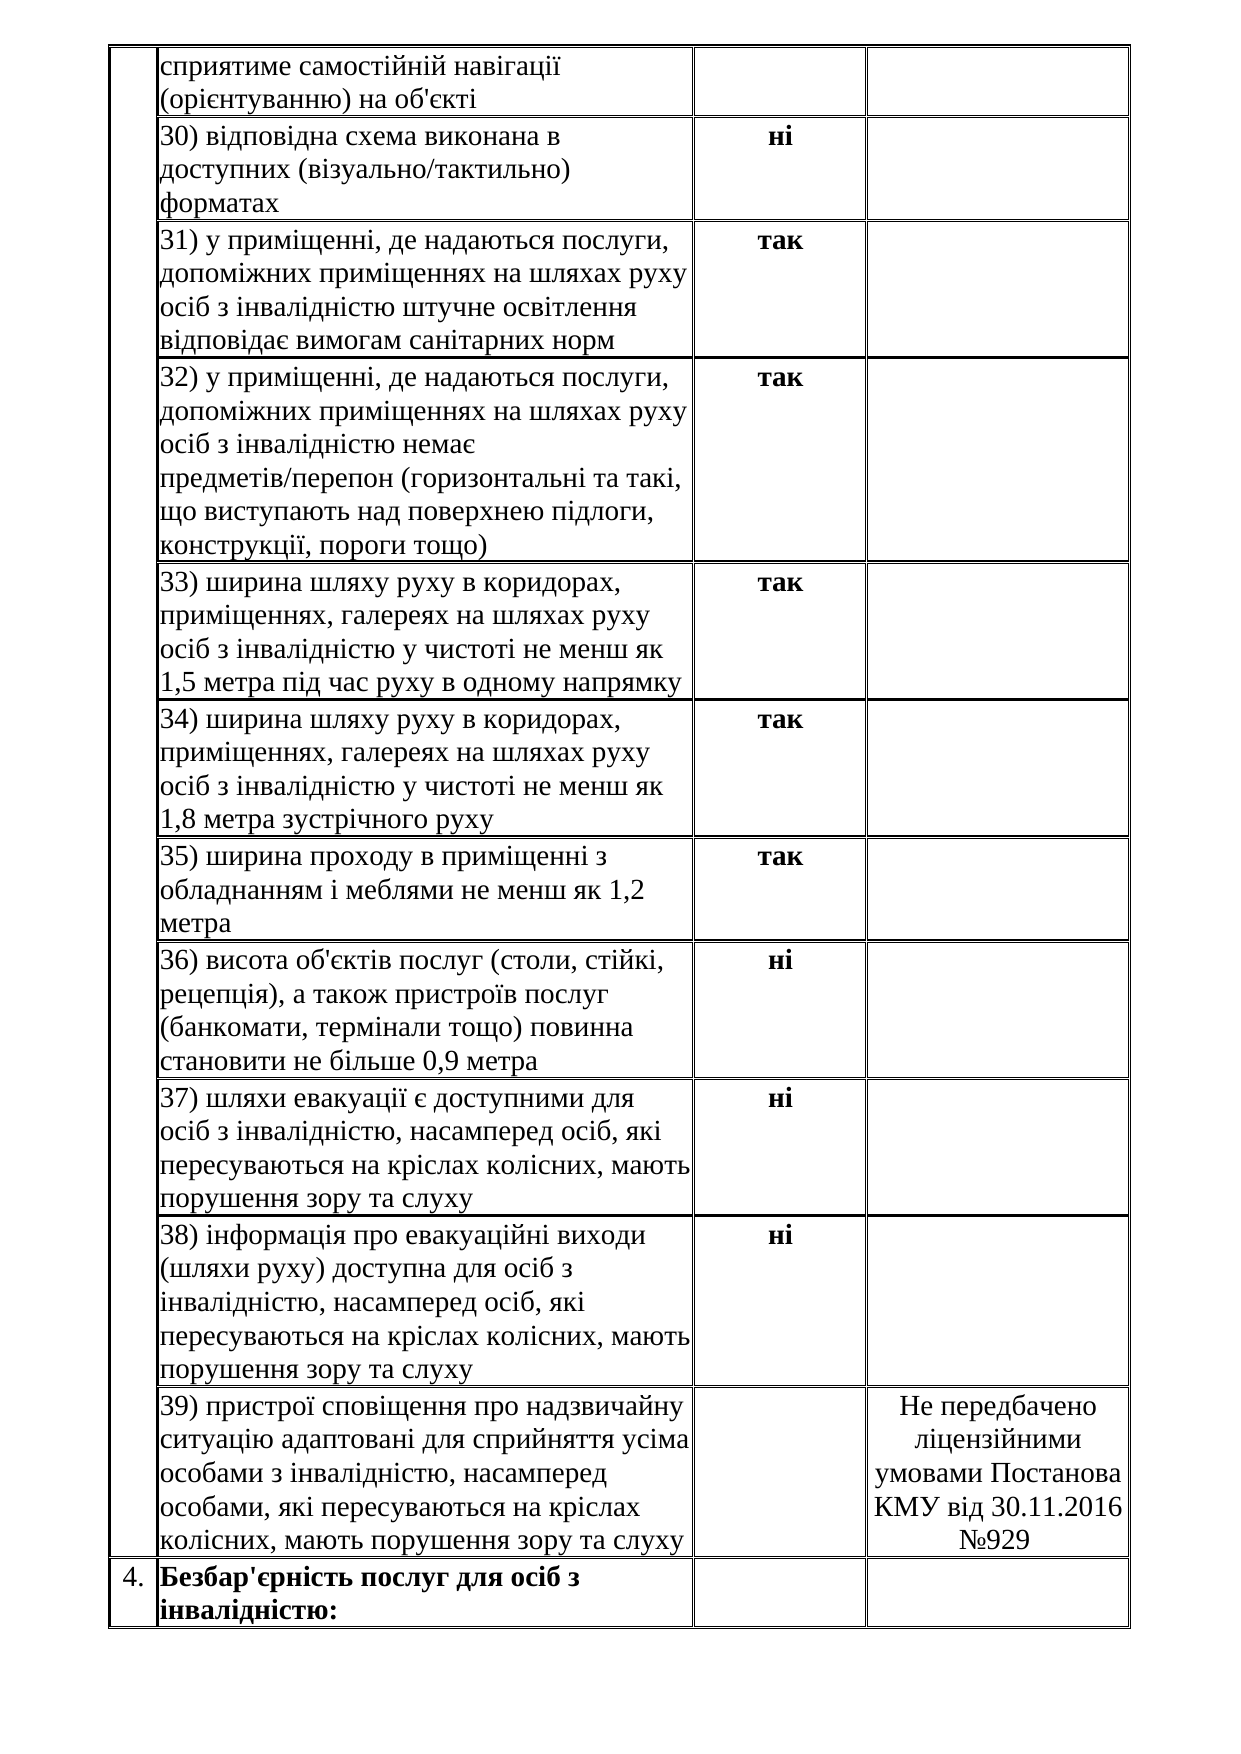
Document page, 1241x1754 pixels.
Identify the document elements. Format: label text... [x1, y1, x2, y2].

table_cell 31) у приміщенні, де надаються послуги, допоміжних приміщеннях на шляхах руху осіб з інвалідністю штучне освітлення відповідає вимогам санітарних норм [159, 222, 692, 356]
table_cell 30) відповідна схема виконана в доступних (візуально/тактильно) форматах [159, 118, 692, 218]
table_cell [868, 118, 1128, 218]
table_cell 34) ширина шляху руху в коридорах, приміщеннях, галереях на шляхах руху осіб з інвалідністю у чистоті не менш як 1,8 метра зустрічного руху [159, 701, 692, 835]
table_cell 39) пристрої сповіщення про надзвичайну ситуацію адаптовані для сприйняття усіма особами з інвалідністю, насамперед особами, які пересуваються на кріслах колісних, мають порушення зору та слуху [159, 1388, 692, 1556]
table_cell так [695, 839, 865, 939]
table_cell ні [695, 1080, 865, 1214]
table_cell Не передбачено ліцензійними умовами Постанова КМУ від 30.11.2016 №929 [868, 1388, 1128, 1556]
table_cell [868, 222, 1128, 356]
table_cell [695, 48, 865, 115]
table_cell 36) висота об'єктів послуг (столи, стійкі, рецепція), а також пристроїв послуг (банкомати, термінали тощо) повинна становити не більше 0,9 метра [159, 943, 692, 1076]
table_cell [868, 359, 1128, 560]
table_cell 37) шляхи евакуації є доступними для осіб з інвалідністю, насамперед осіб, які пересуваються на кріслах колісних, мають порушення зору та слуху [159, 1080, 692, 1214]
table_cell [868, 1080, 1128, 1214]
table_cell сприятиме самостійній навігації (орієнтуванню) на об'єкті [159, 48, 692, 115]
table_cell ні [695, 118, 865, 218]
table_cell [868, 839, 1128, 939]
table_cell [695, 1388, 865, 1556]
table_cell 35) ширина проходу в приміщенні з обладнанням і меблями не менш як 1,2 метра [159, 839, 692, 939]
table_cell так [695, 701, 865, 835]
table_cell 38) інформація про евакуаційні виходи (шляхи руху) доступна для осіб з інвалідністю, насамперед осіб, які пересуваються на кріслах колісних, мають порушення зору та слуху [159, 1217, 692, 1385]
table_cell так [695, 359, 865, 560]
table_cell Безбар'єрність послуг для осіб з інвалідністю: [159, 1559, 692, 1626]
table_cell 4. [111, 1559, 156, 1626]
table_cell [868, 1217, 1128, 1385]
table_cell ні [695, 1217, 865, 1385]
table_cell 32) у приміщенні, де надаються послуги, допоміжних приміщеннях на шляхах руху осіб з інвалідністю немає предметів/перепон (горизонтальні та такі, що виступають над поверхнею підлоги, конструкції, пороги тощо) [159, 359, 692, 560]
table_cell [868, 943, 1128, 1076]
table_cell [695, 1559, 865, 1626]
table_cell [868, 701, 1128, 835]
table_cell 33) ширина шляху руху в коридорах, приміщеннях, галереях на шляхах руху осіб з інвалідністю у чистоті не менш як 1,5 метра під час руху в одному напрямку [159, 564, 692, 698]
table_cell [868, 564, 1128, 698]
table_cell [868, 48, 1128, 115]
table_cell ні [695, 943, 865, 1076]
table_cell так [695, 564, 865, 698]
table_cell [111, 48, 156, 1556]
table_cell [868, 1559, 1128, 1626]
table_cell так [695, 222, 865, 356]
